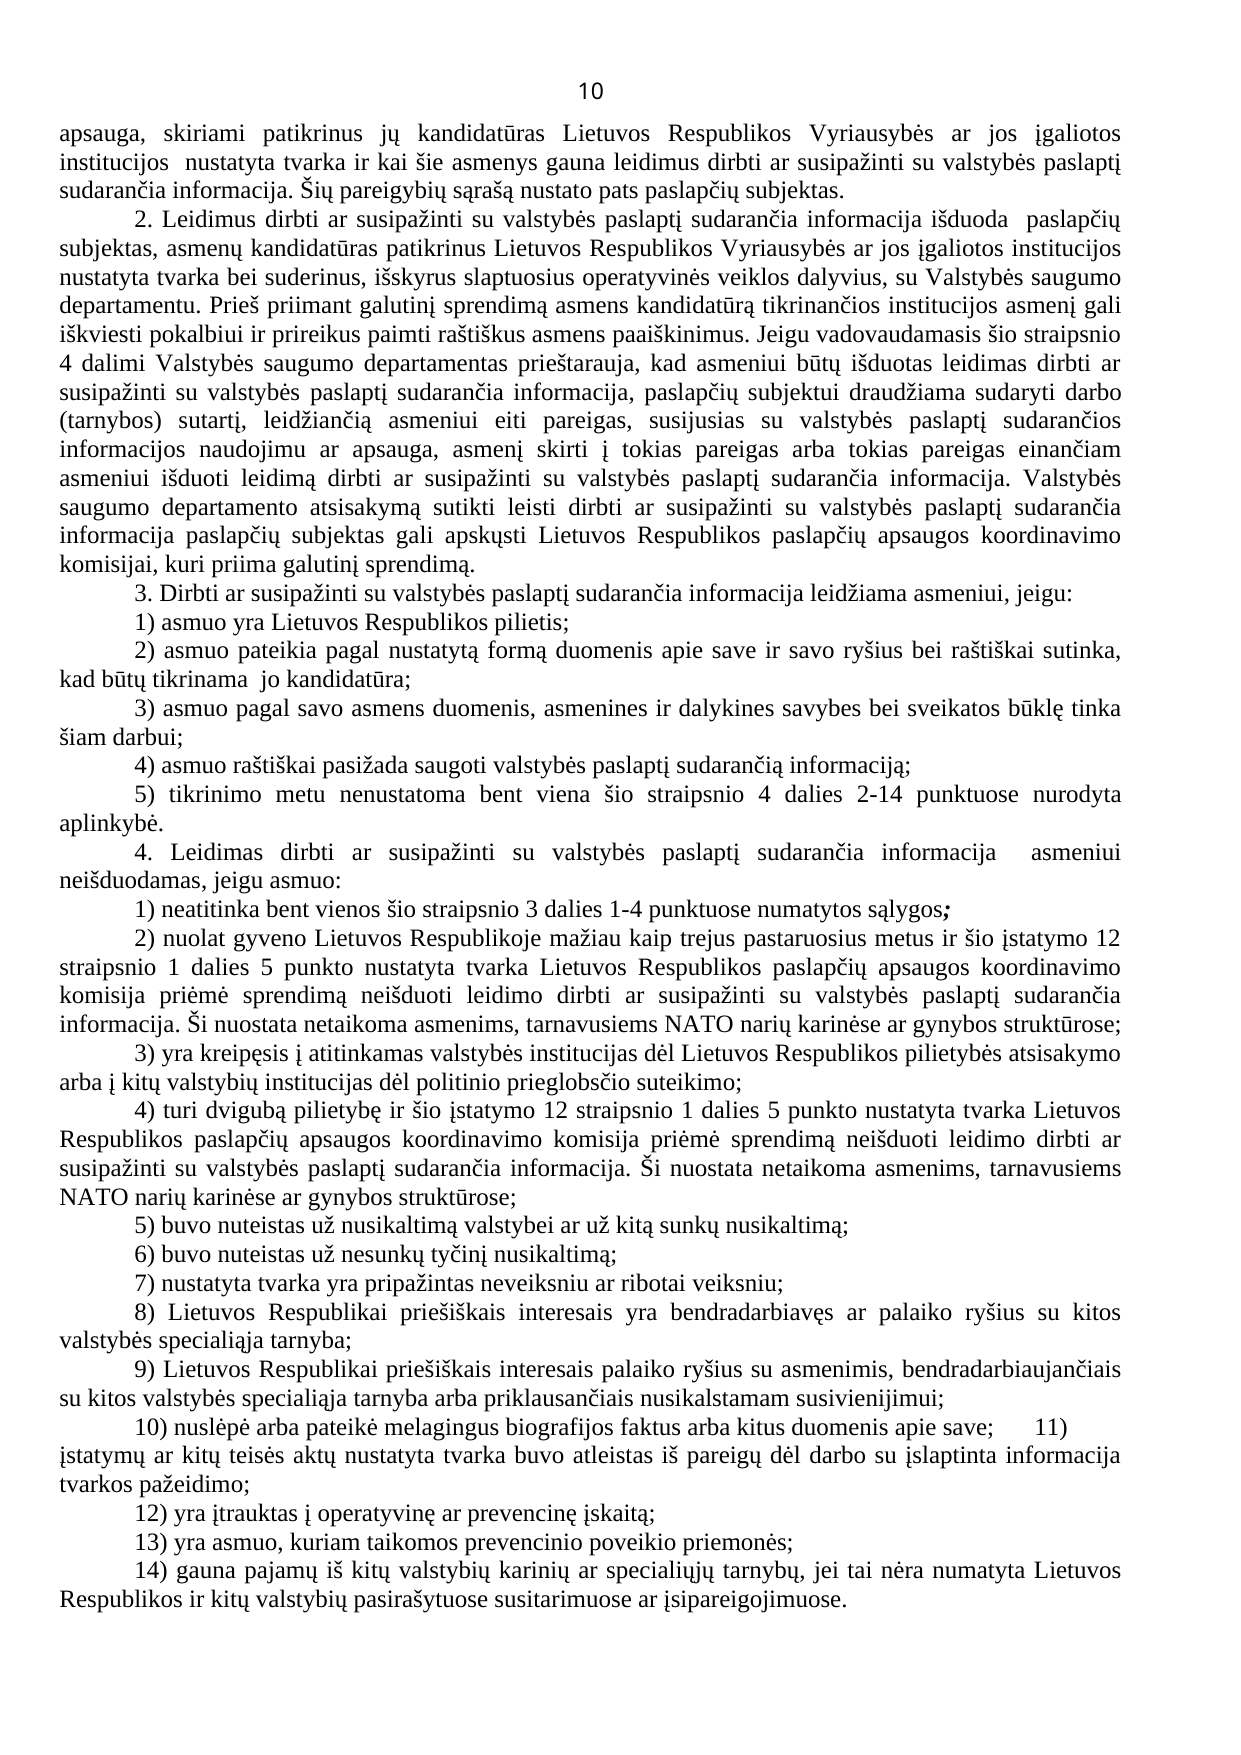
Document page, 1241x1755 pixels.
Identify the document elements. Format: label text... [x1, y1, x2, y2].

text 8) Lietuvos Respublikai priešiškais interesais yra bendradarbiavęs ar palaiko ryšius su kitos valstybės specialiąja tarnyba; [59, 1297, 1122, 1354]
text 3) yra kreipęsis į atitinkamas valstybės institucijas dėl Lietuvos Respublikos pilietybės atsisakymo arba į kitų valstybių institucijas dėl politinio prieglobsčio suteikimo; [59, 1038, 1122, 1096]
text 10) nuslėpė arba pateikė melagingus biografijos faktus arba kitus duomenis apie save; 11) įstatymų ar kitų teisės aktų nustatyta tvarka buvo atleistas iš pareigų dėl darbo su įslaptinta informacija tvarkos pažeidimo; [59, 1412, 1122, 1498]
text 2) nuolat gyveno Lietuvos Respublikoje mažiau kaip trejus pastaruosius metus ir šio įstatymo 12 straipsnio 1 dalies 5 punkto nustatyta tvarka Lietuvos Respublikos paslapčių apsaugos koordinavimo komisija priėmė sprendimą neišduoti leidimo dirbti ar susipažinti su valstybės paslaptį sudarančia informacija. Ši nuostata netaikoma asmenims, tarnavusiems NATO narių karinėse ar gynybos struktūrose; [59, 923, 1122, 1038]
text 3. Dirbti ar susipažinti su valstybės paslaptį sudarančia informacija leidžiama asmeniui, jeigu: [59, 578, 1122, 607]
text 6) buvo nuteistas už nesunkų tyčinį nusikaltimą; [59, 1239, 1122, 1268]
text 4) asmuo raštiškai pasižada saugoti valstybės paslaptį sudarančią informaciją; [59, 751, 1122, 779]
text apsauga, skiriami patikrinus jų kandidatūras Lietuvos Respublikos Vyriausybės ar jos įgaliotos institucijos nustatyta tvarka ir kai šie asmenys gauna leidimus dirbti ar susipažinti su valstybės paslaptį sudarančia informacija. Šių pareigybių sąrašą nustato pats paslapčių subjektas. [59, 118, 1122, 204]
text 1) asmuo yra Lietuvos Respublikos pilietis; [59, 607, 1122, 636]
text 2) asmuo pateikia pagal nustatytą formą duomenis apie save ir savo ryšius bei raštiškai sutinka, kad būtų tikrinama jo kandidatūra; [59, 636, 1122, 693]
text 13) yra asmuo, kuriam taikomos prevencinio poveikio priemonės; [59, 1527, 1122, 1556]
text 9) Lietuvos Respublikai priešiškais interesais palaiko ryšius su asmenimis, bendradarbiaujančiais su kitos valstybės specialiąja tarnyba arba priklausančiais nusikalstamam susivienijimui; [59, 1354, 1122, 1412]
text 7) nustatyta tvarka yra pripažintas neveiksniu ar ribotai veiksniu; [59, 1268, 1122, 1297]
text 4) turi dvigubą pilietybę ir šio įstatymo 12 straipsnio 1 dalies 5 punkto nustatyta tvarka Lietuvos Respublikos paslapčių apsaugos koordinavimo komisija priėmė sprendimą neišduoti leidimo dirbti ar susipažinti su valstybės paslaptį sudarančia informacija. Ši nuostata netaikoma asmenims, tarnavusiems NATO narių karinėse ar gynybos struktūrose; [59, 1096, 1122, 1211]
text 14) gauna pajamų iš kitų valstybių karinių ar specialiųjų tarnybų, jei tai nėra numatyta Lietuvos Respublikos ir kitų valstybių pasirašytuose susitarimuose ar įsipareigojimuose. [59, 1556, 1122, 1613]
text 2. Leidimus dirbti ar susipažinti su valstybės paslaptį sudarančia informacija išduoda paslapčių subjektas, asmenų kandidatūras patikrinus Lietuvos Respublikos Vyriausybės ar jos įgaliotos institucijos nustatyta tvarka bei suderinus, išskyrus slaptuosius operatyvinės veiklos dalyvius, su Valstybės saugumo departamentu. Prieš priimant galutinį sprendimą asmens kandidatūrą tikrinančios institucijos asmenį gali iškviesti pokalbiui ir prireikus paimti raštiškus asmens paaiškinimus. Jeigu vadovaudamasis šio straipsnio 4 dalimi Valstybės saugumo departamentas prieštarauja, kad asmeniui būtų išduotas leidimas dirbti ar susipažinti su valstybės paslaptį sudarančia informacija, paslapčių subjektui draudžiama sudaryti darbo (tarnybos) sutartį, leidžiančią asmeniui eiti pareigas, susijusias su valstybės paslaptį sudarančios informacijos naudojimu ar apsauga, asmenį skirti į tokias pareigas arba tokias pareigas einančiam asmeniui išduoti leidimą dirbti ar susipažinti su valstybės paslaptį sudarančia informacija. Valstybės saugumo departamento atsisakymą sutikti leisti dirbti ar susipažinti su valstybės paslaptį sudarančia informacija paslapčių subjektas gali apskųsti Lietuvos Respublikos paslapčių apsaugos koordinavimo komisijai, kuri priima galutinį sprendimą. [59, 204, 1122, 578]
text 5) tikrinimo metu nenustatoma bent viena šio straipsnio 4 dalies 2-14 punktuose nurodyta aplinkybė. [59, 779, 1122, 837]
text 1) neatitinka bent vienos šio straipsnio 3 dalies 1-4 punktuose numatytos sąlygos; [59, 894, 1122, 923]
text 4. Leidimas dirbti ar susipažinti su valstybės paslaptį sudarančia informacija asmeniui neišduodamas, jeigu asmuo: [59, 837, 1122, 894]
text 12) yra įtrauktas į operatyvinę ar prevencinę įskaitą; [59, 1498, 1122, 1527]
text 3) asmuo pagal savo asmens duomenis, asmenines ir dalykines savybes bei sveikatos būklę tinka šiam darbui; [59, 693, 1122, 751]
text 5) buvo nuteistas už nusikaltimą valstybei ar už kitą sunkų nusikaltimą; [59, 1211, 1122, 1239]
